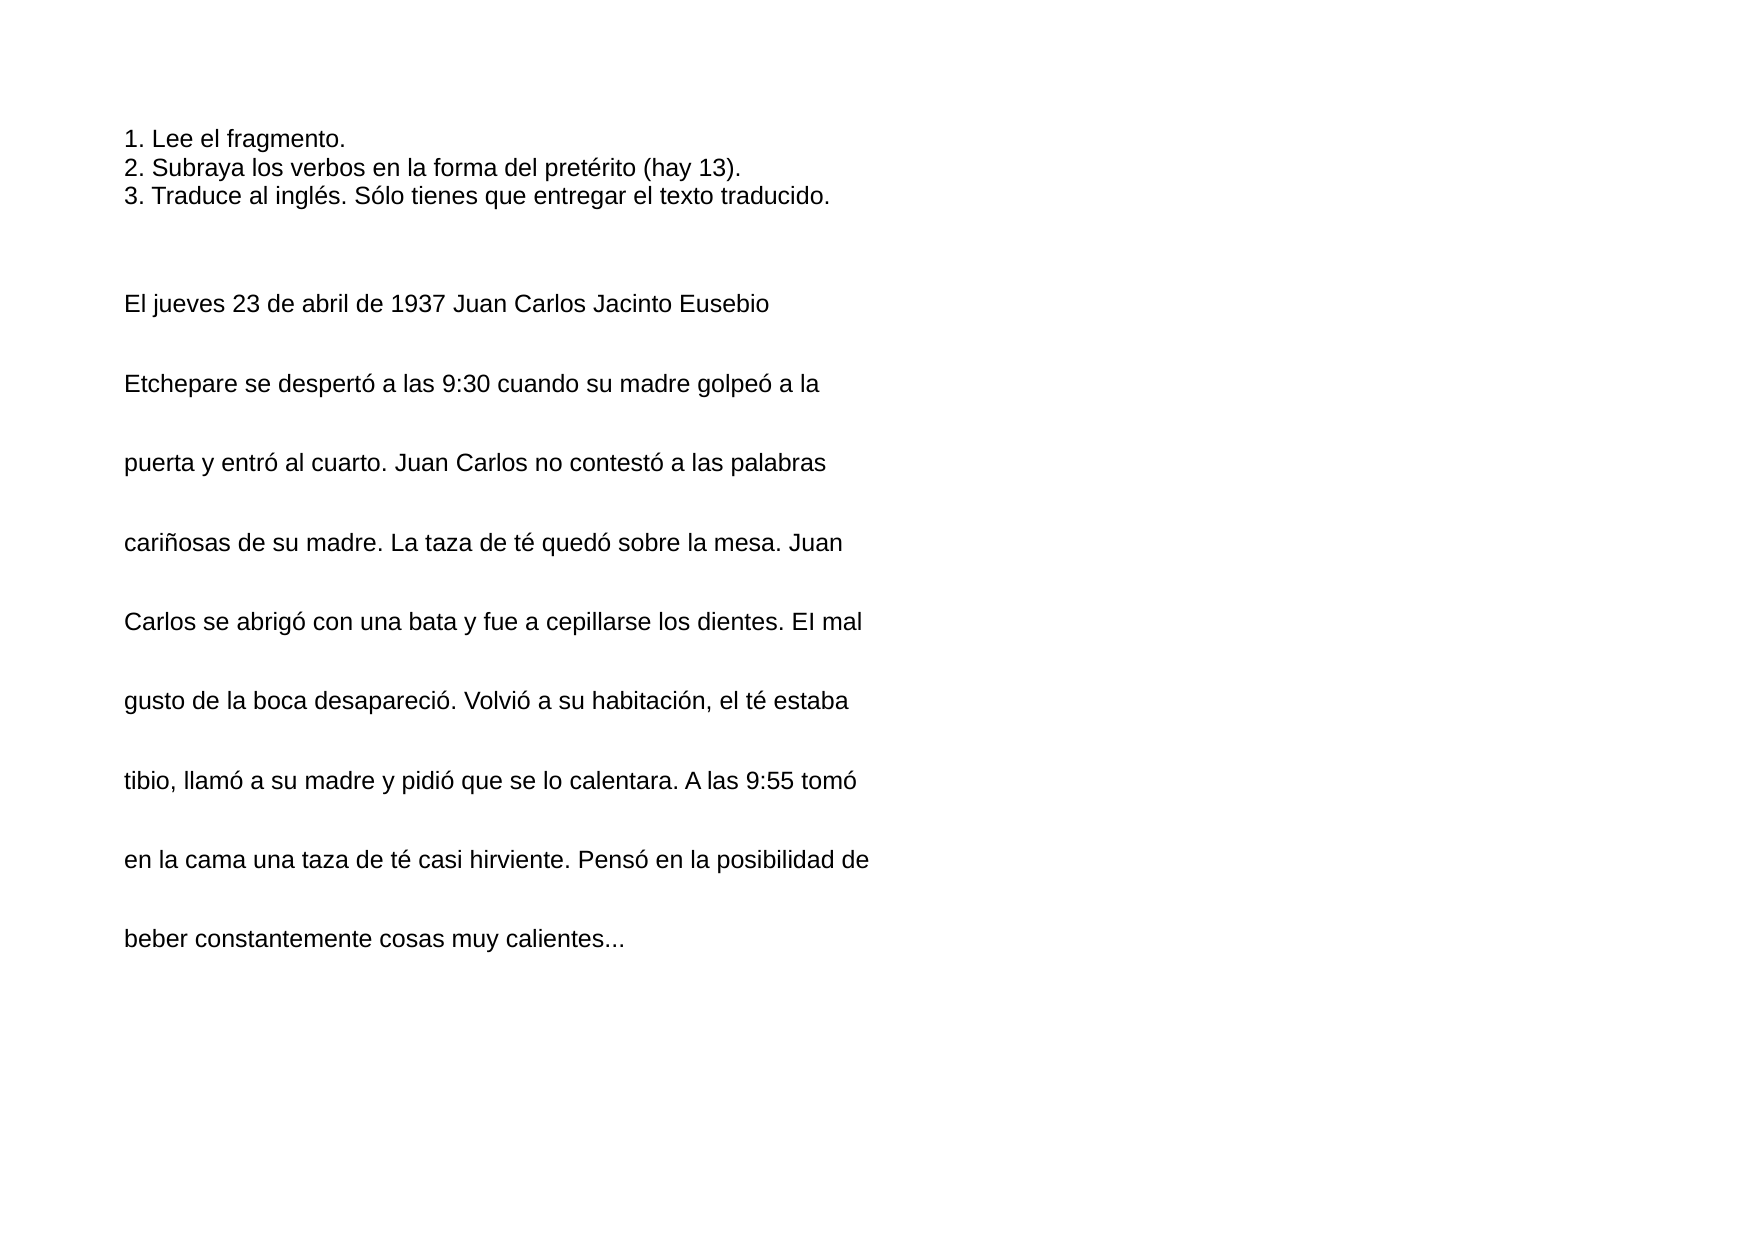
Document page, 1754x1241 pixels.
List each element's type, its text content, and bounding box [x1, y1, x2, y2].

table_header [877, 118, 1635, 988]
table_header 1. Lee el fragmento. 2. Subraya los verbos en la forma del pretérito (hay 13). 3. Traduce al inglés. Sólo tienes que entregar el texto traducido. El jueves 23 de abril de 1937 Juan Carlos Jacinto Eusebio Etchepare se despertó a las 9:30 cuando su madre golpeó a la puerta y entró al cuarto. Juan Carlos no contestó a las palabras cariñosas de su madre. La taza de té quedó sobre la mesa. Juan Carlos se abrigó con una bata y fue a cepillarse los dientes. EI mal gusto de la boca desapareció. Volvió a su habitación, el té estaba tibio, llamó a su madre y pidió que se lo calentara. A las 9:55 tomó en la cama una taza de té casi hirviente. Pensó en la posibilidad de beber constantemente cosas muy calientes... [118, 118, 877, 988]
